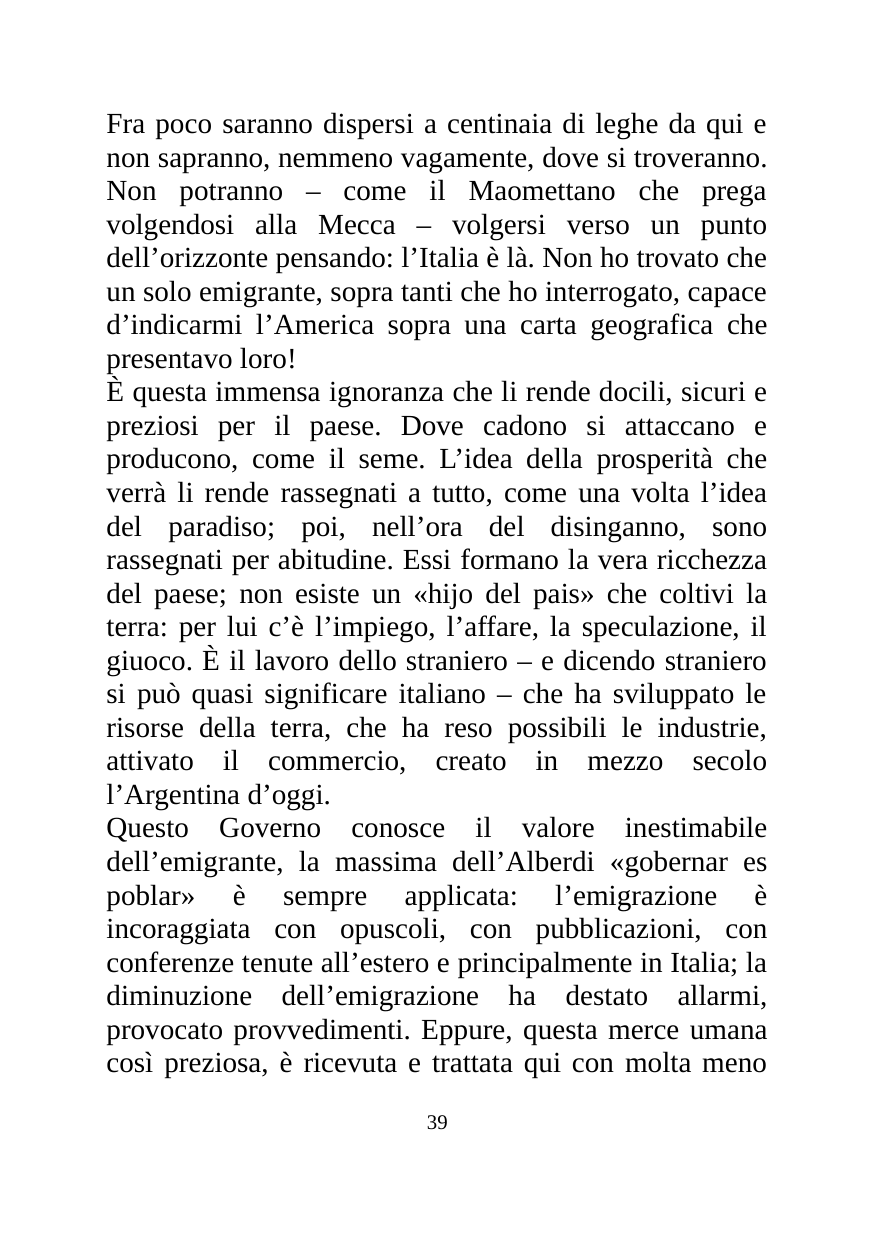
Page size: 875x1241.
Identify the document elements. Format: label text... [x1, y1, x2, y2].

text Fra poco saranno dispersi a centinaia di leghe da qui e non sapranno, nemmeno vagamente, dove si troveranno. Non potranno – come il Maomettano che prega volgendosi alla Mecca – volgersi verso un punto dell’orizzonte pensando: l’Italia è là. Non ho trovato che un solo emigrante, sopra tanti che ho interrogato, capace d’indicarmi l’America sopra una carta geografica che presentavo loro! [106, 106, 768, 374]
text È questa immensa ignoranza che li rende docili, sicuri e preziosi per il paese. Dove cadono si attaccano e producono, come il seme. L’idea della prosperità che verrà li rende rassegnati a tutto, come una volta l’idea del paradiso; poi, nell’ora del disinganno, sono rassegnati per abitudine. Essi formano la vera ricchezza del paese; non esiste un «hijo del pais» che coltivi la terra: per lui c’è l’impiego, l’affare, la speculazione, il giuoco. È il lavoro dello straniero – e dicendo straniero si può quasi significare italiano – che ha sviluppato le risorse della terra, che ha reso possibili le industrie, attivato il commercio, creato in mezzo secolo l’Argentina d’oggi. [106, 374, 768, 811]
text Questo Governo conosce il valore inestimabile dell’emigrante, la massima dell’Alberdi «gobernar es poblar» è sempre applicata: l’emigrazione è incoraggiata con opuscoli, con pubblicazioni, con conferenze tenute all’estero e principalmente in Italia; la diminuzione dell’emigrazione ha destato allarmi, provocato provvedimenti. Eppure, questa merce umana così preziosa, è ricevuta e trattata qui con molta meno [106, 811, 768, 1079]
